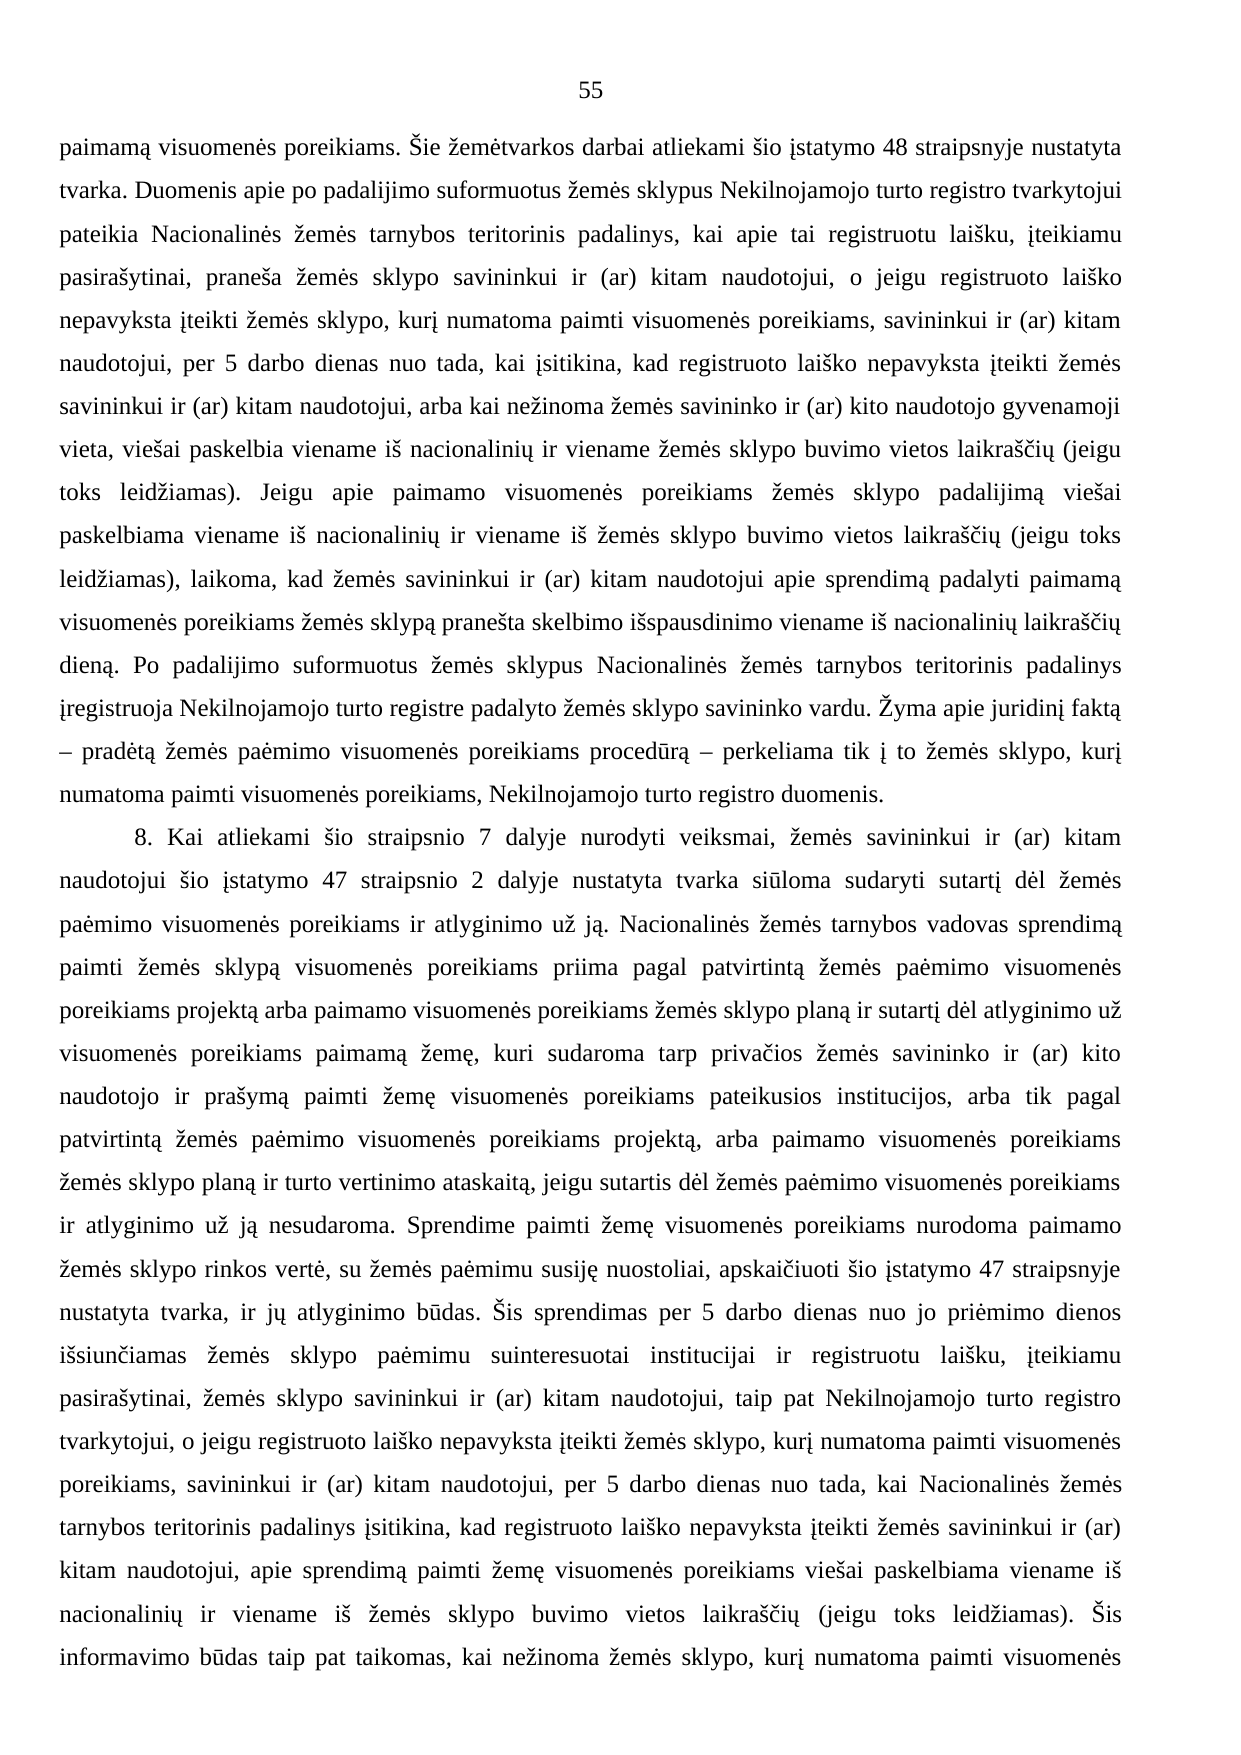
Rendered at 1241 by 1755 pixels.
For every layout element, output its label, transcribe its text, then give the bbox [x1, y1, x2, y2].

text paimamą visuomenės poreikiams. Šie žemėtvarkos darbai atliekami šio įstatymo 48 straipsnyje nustatyta tvarka. Duomenis apie po padalijimo suformuotus žemės sklypus Nekilnojamojo turto registro tvarkytojui pateikia Nacionalinės žemės tarnybos teritorinis padalinys, kai apie tai registruotu laišku, įteikiamu pasirašytinai, praneša žemės sklypo savininkui ir (ar) kitam naudotojui, o jeigu registruoto laiško nepavyksta įteikti žemės sklypo, kurį numatoma paimti visuomenės poreikiams, savininkui ir (ar) kitam naudotojui, per 5 darbo dienas nuo tada, kai įsitikina, kad registruoto laiško nepavyksta įteikti žemės savininkui ir (ar) kitam naudotojui, arba kai nežinoma žemės savininko ir (ar) kito naudotojo gyvenamoji vieta, viešai paskelbia viename iš nacionalinių ir viename žemės sklypo buvimo vietos laikraščių (jeigu toks leidžiamas). Jeigu apie paimamo visuomenės poreikiams žemės sklypo padalijimą viešai paskelbiama viename iš nacionalinių ir viename iš žemės sklypo buvimo vietos laikraščių (jeigu toks leidžiamas), laikoma, kad žemės savininkui ir (ar) kitam naudotojui apie sprendimą padalyti paimamą visuomenės poreikiams žemės sklypą pranešta skelbimo išspausdinimo viename iš nacionalinių laikraščių dieną. Po padalijimo suformuotus žemės sklypus Nacionalinės žemės tarnybos teritorinis padalinys įregistruoja Nekilnojamojo turto registre padalyto žemės sklypo savininko vardu. Žyma apie juridinį faktą – pradėtą žemės paėmimo visuomenės poreikiams procedūrą – perkeliama tik į to žemės sklypo, kurį numatoma paimti visuomenės poreikiams, Nekilnojamojo turto registro duomenis. [59, 132, 1122, 808]
text 8. Kai atliekami šio straipsnio 7 dalyje nurodyti veiksmai, žemės savininkui ir (ar) kitam naudotojui šio įstatymo 47 straipsnio 2 dalyje nustatyta tvarka siūloma sudaryti sutartį dėl žemės paėmimo visuomenės poreikiams ir atlyginimo už ją. Nacionalinės žemės tarnybos vadovas sprendimą paimti žemės sklypą visuomenės poreikiams priima pagal patvirtintą žemės paėmimo visuomenės poreikiams projektą arba paimamo visuomenės poreikiams žemės sklypo planą ir sutartį dėl atlyginimo už visuomenės poreikiams paimamą žemę, kuri sudaroma tarp privačios žemės savininko ir (ar) kito naudotojo ir prašymą paimti žemę visuomenės poreikiams pateikusios institucijos, arba tik pagal patvirtintą žemės paėmimo visuomenės poreikiams projektą, arba paimamo visuomenės poreikiams žemės sklypo planą ir turto vertinimo ataskaitą, jeigu sutartis dėl žemės paėmimo visuomenės poreikiams ir atlyginimo už ją nesudaroma. Sprendime paimti žemę visuomenės poreikiams nurodoma paimamo žemės sklypo rinkos vertė, su žemės paėmimu susiję nuostoliai, apskaičiuoti šio įstatymo 47 straipsnyje nustatyta tvarka, ir jų atlyginimo būdas. Šis sprendimas per 5 darbo dienas nuo jo priėmimo dienos išsiunčiamas žemės sklypo paėmimu suinteresuotai institucijai ir registruotu laišku, įteikiamu pasirašytinai, žemės sklypo savininkui ir (ar) kitam naudotojui, taip pat Nekilnojamojo turto registro tvarkytojui, o jeigu registruoto laiško nepavyksta įteikti žemės sklypo, kurį numatoma paimti visuomenės poreikiams, savininkui ir (ar) kitam naudotojui, per 5 darbo dienas nuo tada, kai Nacionalinės žemės tarnybos teritorinis padalinys įsitikina, kad registruoto laiško nepavyksta įteikti žemės savininkui ir (ar) kitam naudotojui, apie sprendimą paimti žemę visuomenės poreikiams viešai paskelbiama viename iš nacionalinių ir viename iš žemės sklypo buvimo vietos laikraščių (jeigu toks leidžiamas). Šis informavimo būdas taip pat taikomas, kai nežinoma žemės sklypo, kurį numatoma paimti visuomenės [59, 822, 1122, 1671]
